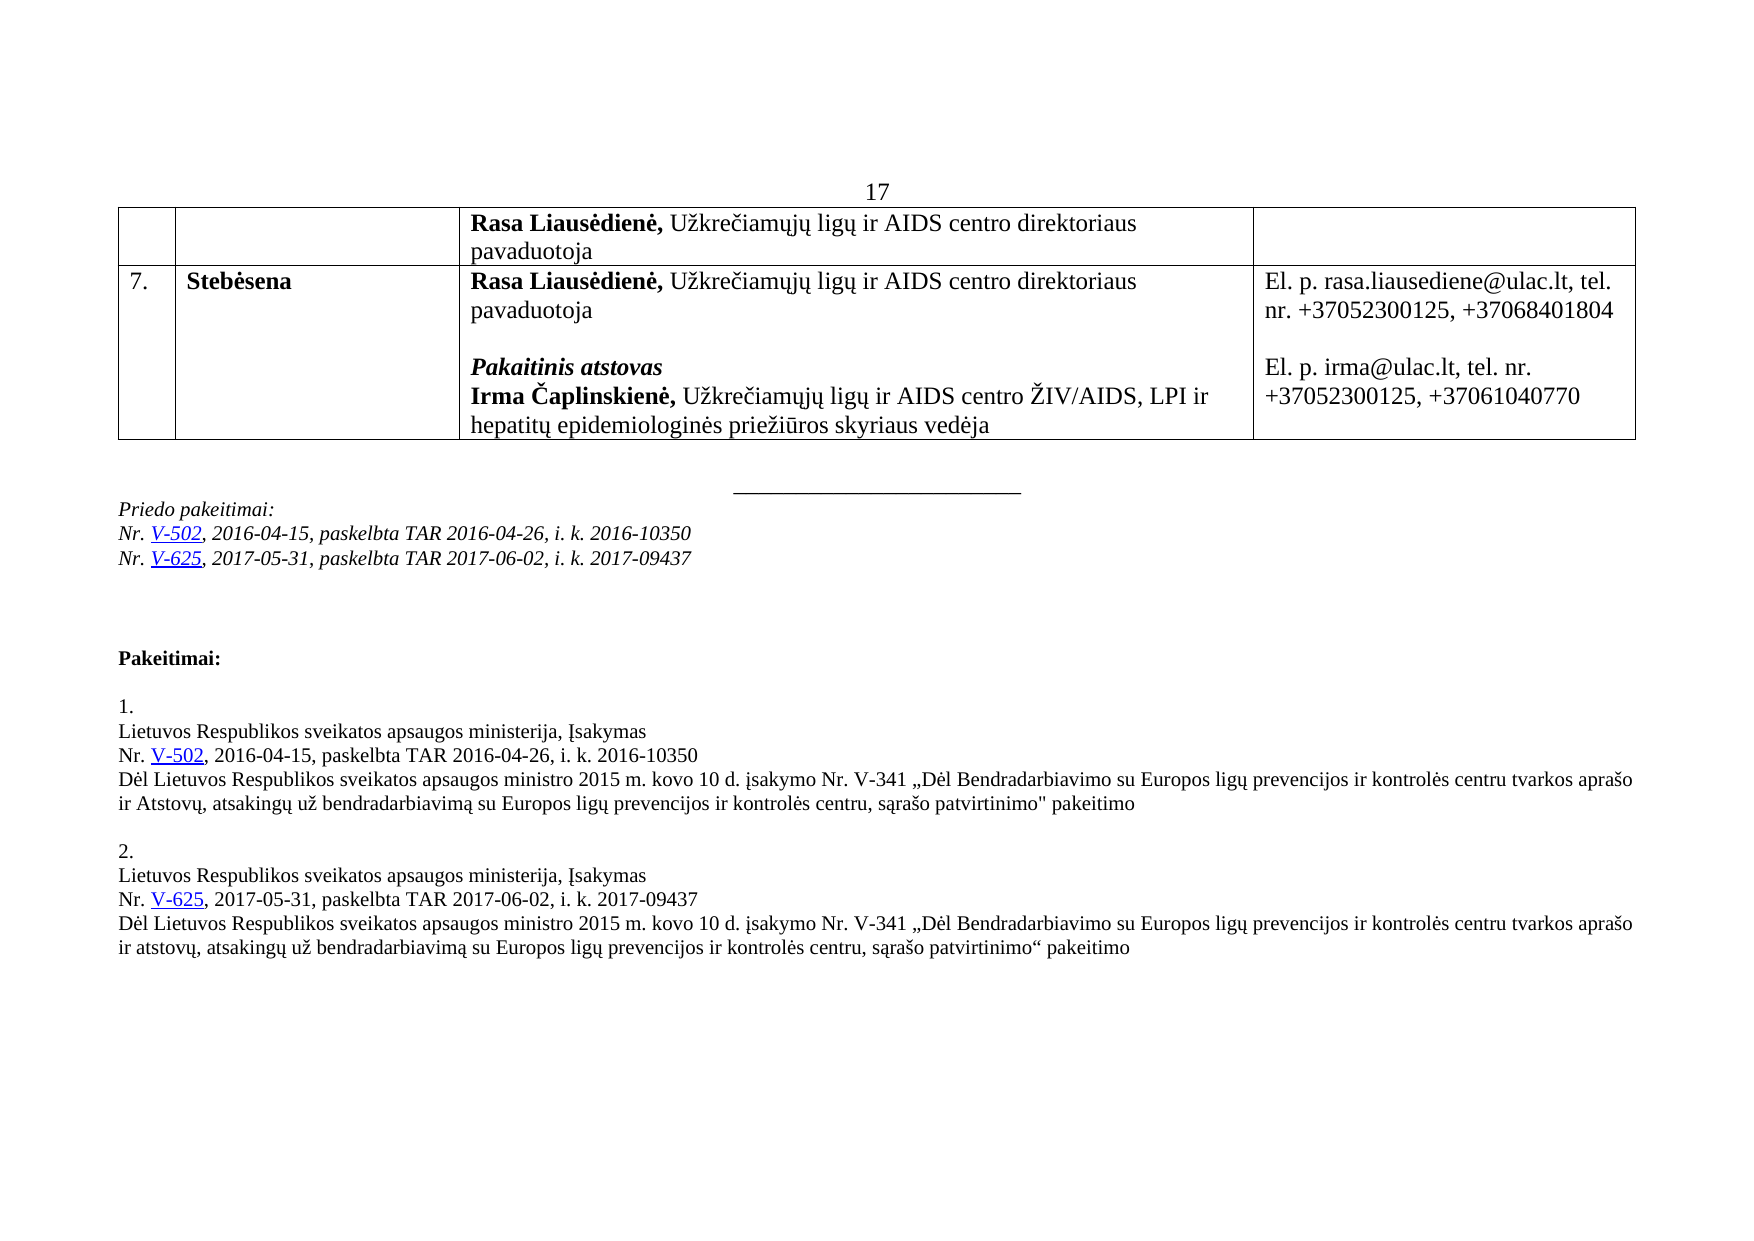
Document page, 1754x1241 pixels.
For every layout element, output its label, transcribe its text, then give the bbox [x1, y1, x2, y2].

text Nr. V-625, 2017-05-31, paskelbta TAR 2017-06-02, i. k. 2017-09437 [118, 545, 1636, 569]
table_cell [119, 208, 175, 265]
table_cell Rasa Liausėdienė, Užkrečiamųjų ligų ir AIDS centro direktoriaus pavaduotoja Pakaitinis atstovas Irma Čaplinskienė, Užkrečiamųjų ligų ir AIDS centro ŽIV/AIDS, LPI ir hepatitų epidemiologinės priežiūros skyriaus vedėja [460, 266, 1253, 439]
text Priedo pakeitimai: [118, 497, 1636, 521]
text Dėl Lietuvos Respublikos sveikatos apsaugos ministro 2015 m. kovo 10 d. įsakymo Nr. V-341 „Dėl Bendradarbiavimo su Europos ligų prevencijos ir kontrolės centru tvarkos aprašo ir atstovų, atsakingų už bendradarbiavimą su Europos ligų prevencijos ir kontrolės centru, sąrašo patvirtinimo“ pakeitimo [118, 911, 1636, 959]
text Dėl Lietuvos Respublikos sveikatos apsaugos ministro 2015 m. kovo 10 d. įsakymo Nr. V-341 „Dėl Bendradarbiavimo su Europos ligų prevencijos ir kontrolės centru tvarkos aprašo ir Atstovų, atsakingų už bendradarbiavimą su Europos ligų prevencijos ir kontrolės centru, sąrašo patvirtinimo" pakeitimo [118, 767, 1636, 815]
table_cell [1254, 208, 1635, 265]
table_cell 7. [119, 266, 175, 439]
text 2. [118, 839, 1636, 863]
text Lietuvos Respublikos sveikatos apsaugos ministerija, Įsakymas [118, 863, 1636, 887]
table_cell El. p. rasa.liausediene@ulac.lt, tel. nr. +37052300125, +37068401804 El. p. irma@ulac.lt, tel. nr. +37052300125, +37061040770 [1254, 266, 1635, 439]
table_cell Rasa Liausėdienė, Užkrečiamųjų ligų ir AIDS centro direktoriaus pavaduotoja [460, 208, 1253, 265]
text Pakeitimai: [118, 646, 1636, 670]
text _______________________ [118, 468, 1636, 497]
text Lietuvos Respublikos sveikatos apsaugos ministerija, Įsakymas [118, 718, 1636, 743]
text 1. [118, 694, 1636, 718]
text Nr. V-502, 2016-04-15, paskelbta TAR 2016-04-26, i. k. 2016-10350 [118, 521, 1636, 545]
table_cell [176, 208, 459, 265]
text Nr. V-502, 2016-04-15, paskelbta TAR 2016-04-26, i. k. 2016-10350 [118, 743, 1636, 767]
table_cell Stebėsena [176, 266, 459, 439]
text Nr. V-625, 2017-05-31, paskelbta TAR 2017-06-02, i. k. 2017-09437 [118, 887, 1636, 911]
